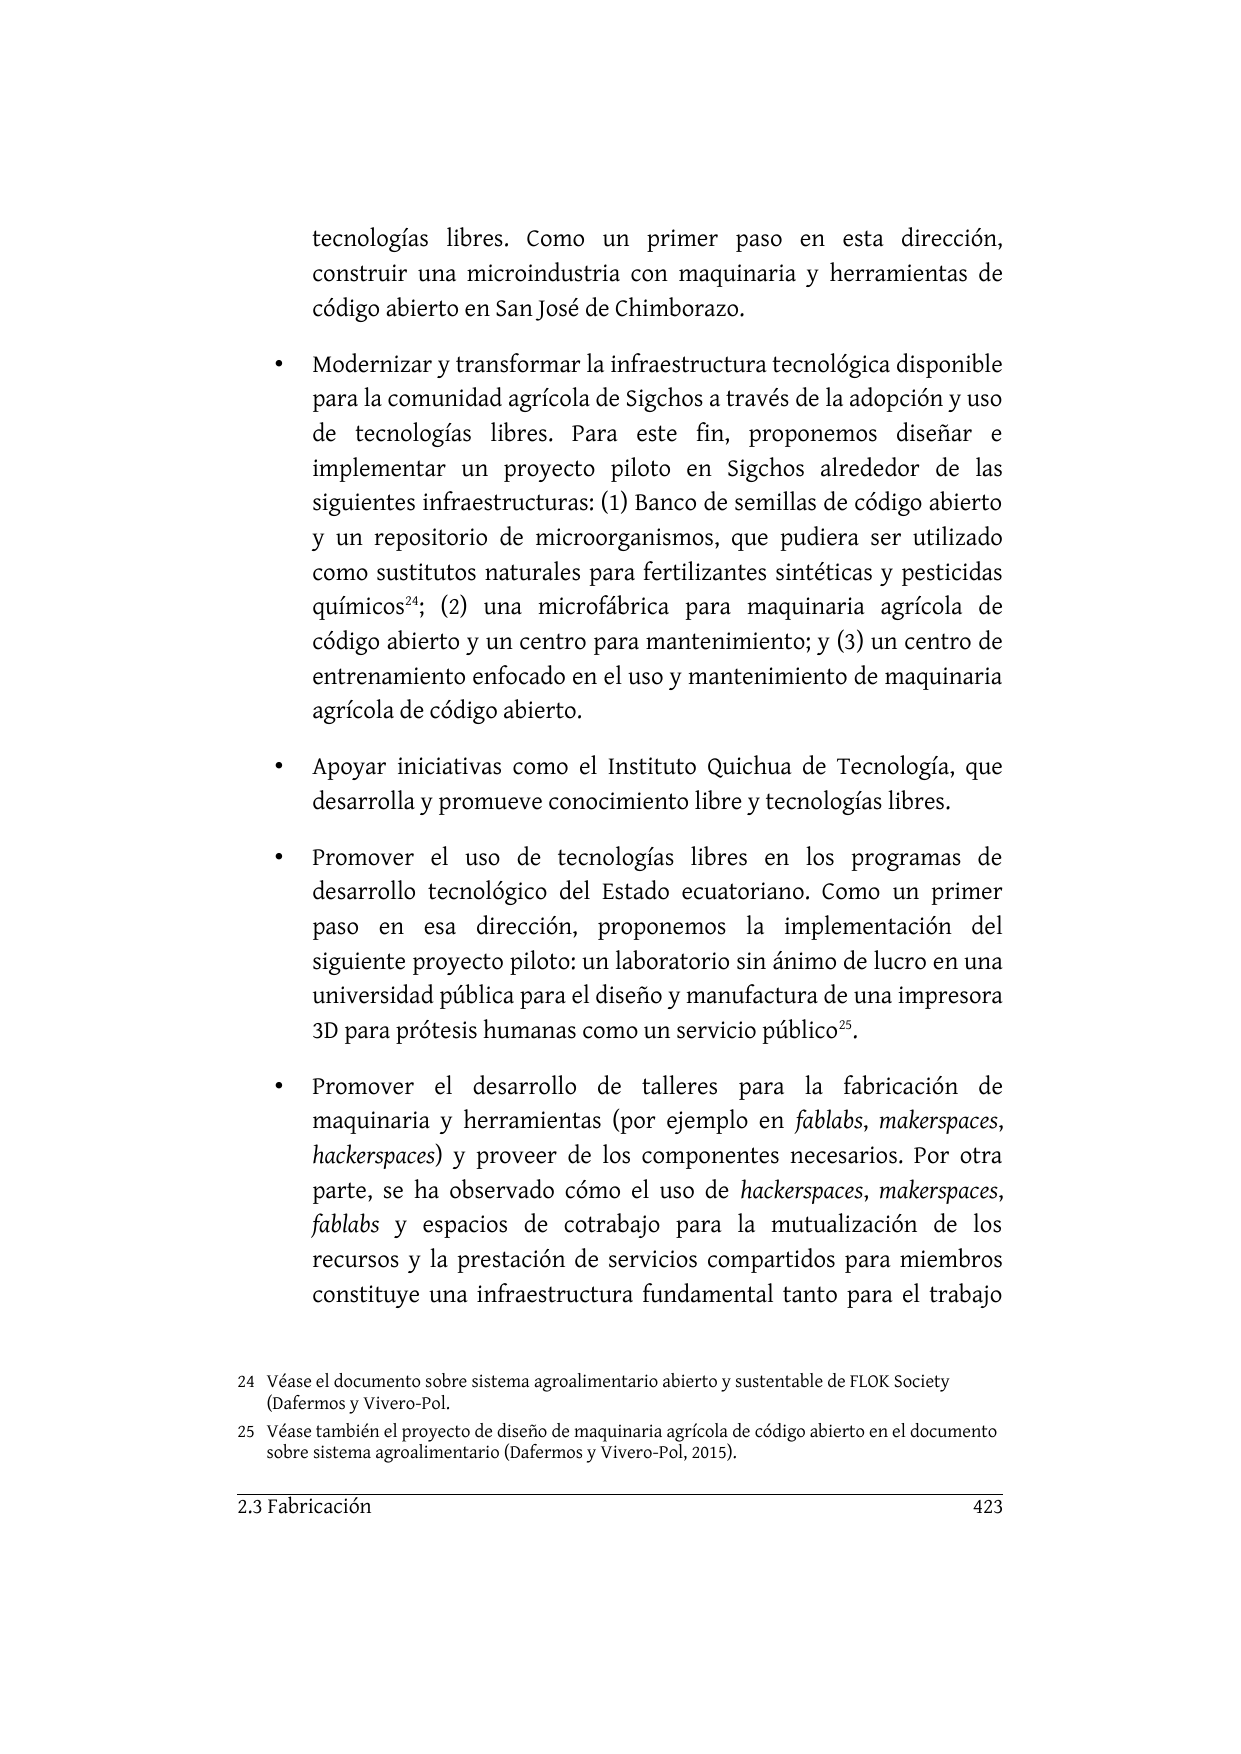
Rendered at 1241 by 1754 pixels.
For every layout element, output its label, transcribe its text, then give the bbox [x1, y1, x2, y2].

list Modernizar y transformar la infraestructura tecnológica disponible para la comunidad agrícola de Sigchos a través de la adopción y uso de tecnologías libres. Para este fin, proponemos diseñar e implementar un proyecto piloto en Sigchos alrededor de las siguientes infraestructuras: (1) Banco de semillas de código abierto y un repositorio de microorganismos, que pudiera ser utilizado como sustitutos naturales para fertilizantes sintéticas y pesticidas químicos; (2) una microfábrica para maquinaria agrícola de código abierto y un centro para mantenimiento; y (3) un centro de entrenamiento enfocado en el uso y mantenimiento de maquinaria agrícola de código abierto. [274, 350, 1003, 726]
list Promover el uso de tecnologías libres en los programas de desarrollo tecnológico del Estado ecuatoriano. Como un primer paso en esa dirección, proponemos la implementación del siguiente proyecto piloto: un laboratorio sin ánimo de lucro en una universidad pública para el diseño y manufactura de una impresora 3D para prótesis humanas como un servicio público. [274, 843, 1003, 1046]
list Véase el documento sobre sistema agroalimentario abierto y sustentable de FLOK Society (Dafermos y Vivero-Pol. [237, 1371, 1003, 1414]
list Promover el desarrollo de talleres para la fabricación de maquinaria y herramientas (por ejemplo en fablabs, makerspaces, hackerspaces) y proveer de los componentes necesarios. Por otra parte, se ha observado cómo el uso de hackerspaces, makerspaces, fablabs y espacios de cotrabajo para la mutualización de los recursos y la prestación de servicios compartidos para miembros constituye una infraestructura fundamental tanto para el trabajo [274, 1072, 1003, 1309]
list tecnologías libres. Como un primer paso en esta dirección, construir una microindustria con maquinaria y herramientas de código abierto en San José de Chimborazo. [274, 225, 1003, 323]
list Véase también el proyecto de diseño de maquinaria agrícola de código abierto en el documento sobre sistema agroalimentario (Dafermos y Vivero-Pol, 2015). [237, 1421, 1003, 1464]
list Apoyar iniciativas como el Instituto Quichua de Tecnología, que desarrolla y promueve conocimiento libre y tecnologías libres. [274, 753, 1003, 816]
